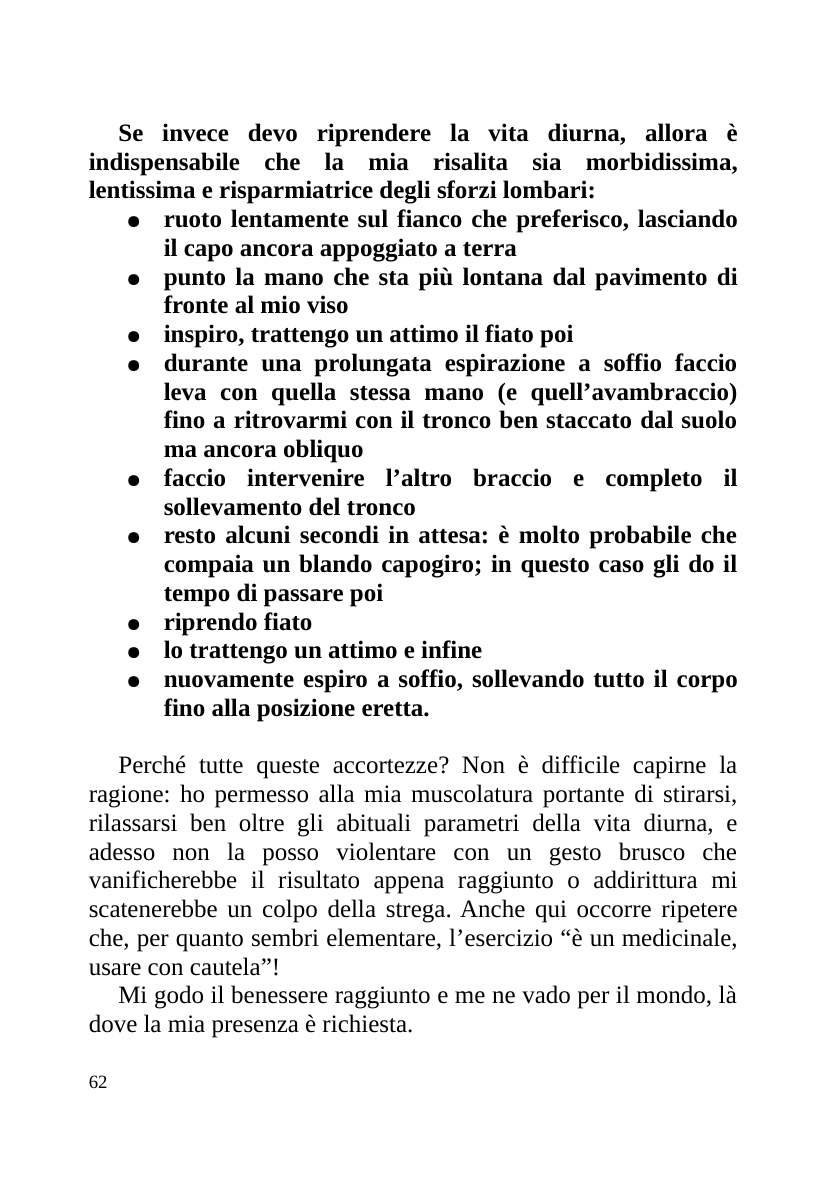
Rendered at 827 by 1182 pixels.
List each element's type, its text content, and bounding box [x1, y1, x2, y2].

list resto alcuni secondi in attesa: è molto probabile che compaia un blando capogiro; in questo caso gli do il tempo di passare poi [126, 521, 738, 607]
list durante una prolungata espirazione a soffio faccio leva con quella stessa mano (e quell’avambraccio) fino a ritrovarmi con il tronco ben staccato dal suolo ma ancora obliquo [126, 348, 738, 463]
list faccio intervenire l’altro braccio e completo il sollevamento del tronco [126, 463, 738, 521]
text Perché tutte queste accortezze? Non è difficile capirne la ragione: ho permesso alla mia muscolatura portante di stirarsi, rilassarsi ben oltre gli abituali parametri della vita diurna, e adesso non la posso violentare con un gesto brusco che vanificherebbe il risultato appena raggiunto o addirittura mi scatenerebbe un colpo della strega. Anche qui occorre ripetere che, per quanto sembri elementare, l’esercizio “è un medicinale, usare con cautela”! [88, 751, 738, 981]
text Mi godo il benessere raggiunto e me ne vado per il mondo, là dove la mia presenza è richiesta. [88, 981, 738, 1038]
list ruoto lentamente sul fianco che preferisco, lasciando il capo ancora appoggiato a terra [126, 204, 738, 262]
list riprendo fiato [126, 607, 738, 636]
list lo trattengo un attimo e infine [126, 636, 738, 664]
text Se invece devo riprendere la vita diurna, allora è indispensabile che la mia risalita sia morbidissima, lentissima e risparmiatrice degli sforzi lombari: [88, 118, 738, 204]
list inspiro, trattengo un attimo il fiato poi [126, 319, 738, 348]
list punto la mano che sta più lontana dal pavimento di fronte al mio viso [126, 262, 738, 319]
list nuovamente espiro a soffio, sollevando tutto il corpo fino alla posizione eretta. [126, 664, 738, 722]
